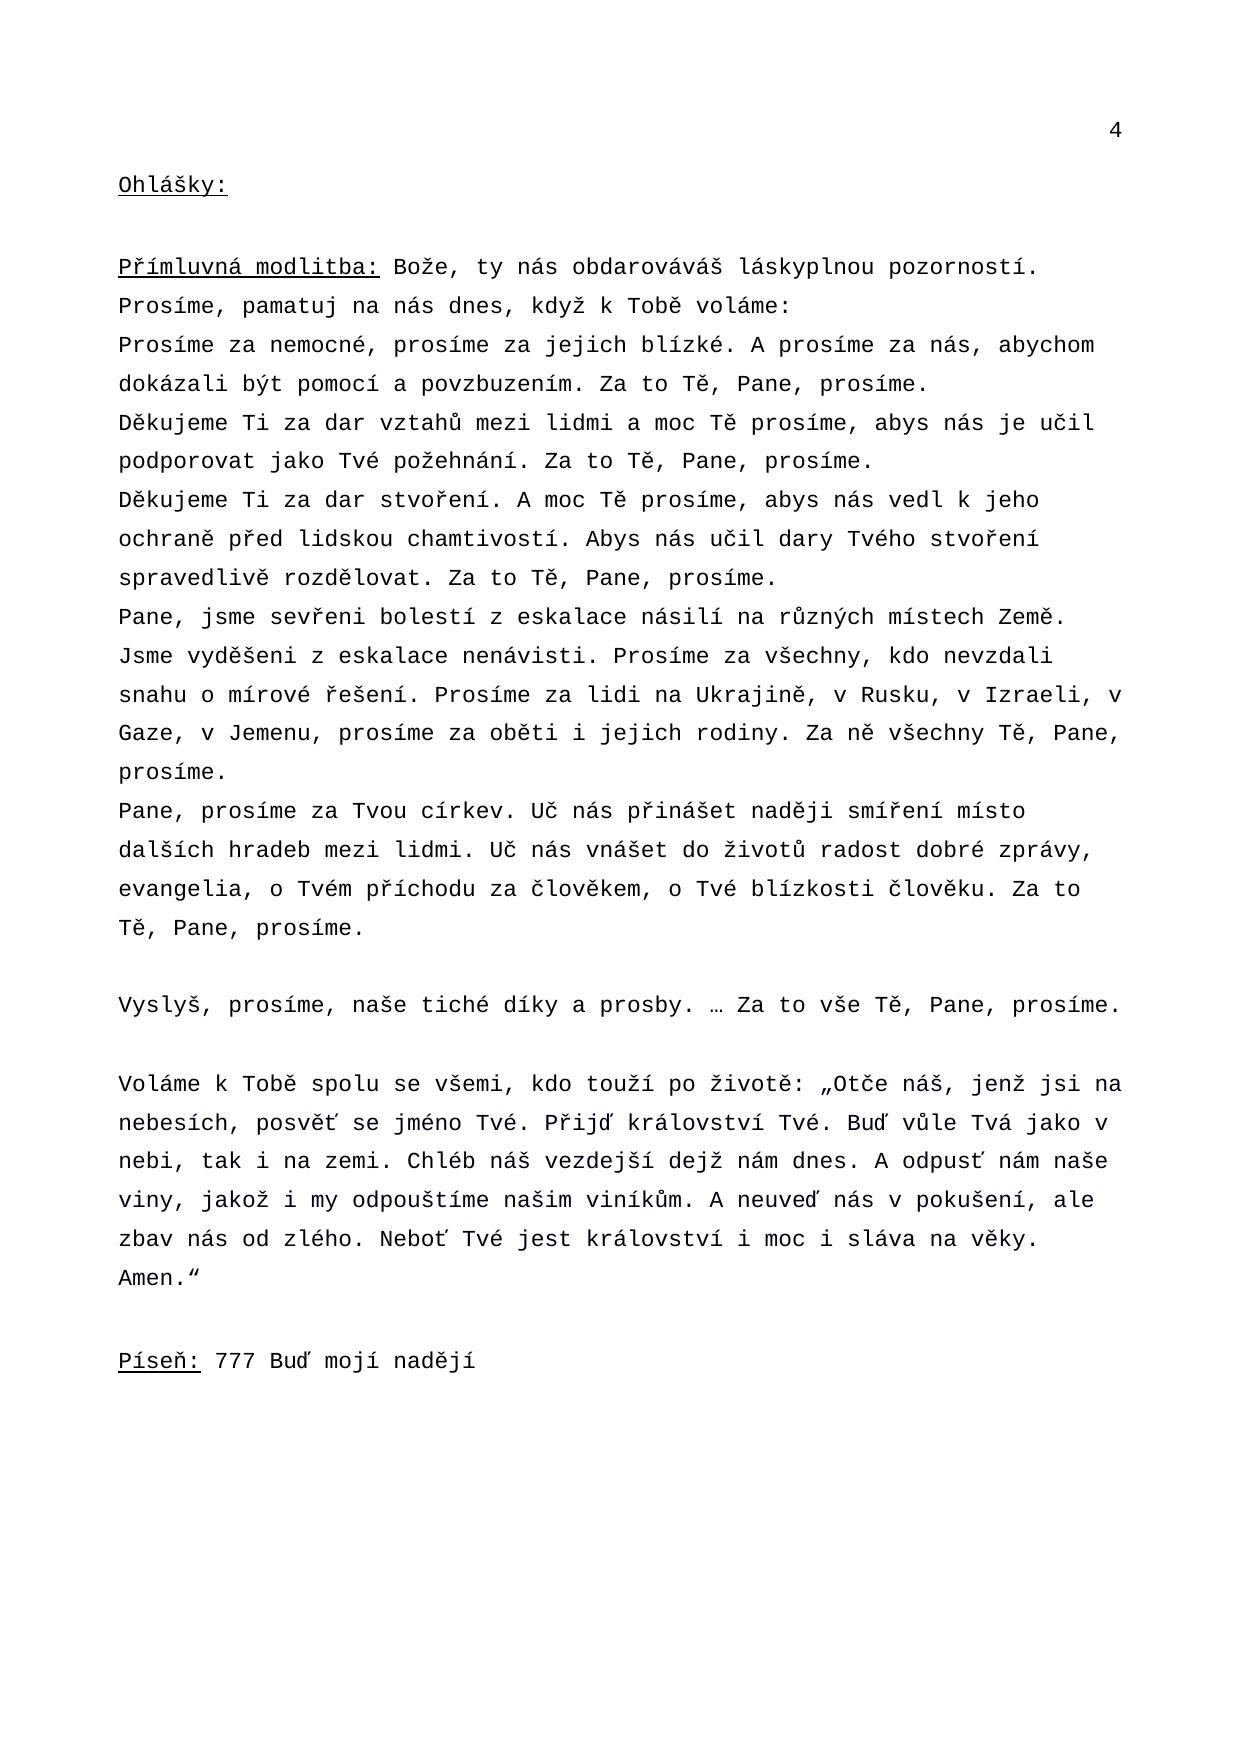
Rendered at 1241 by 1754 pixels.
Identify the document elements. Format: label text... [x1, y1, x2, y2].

text Děkujeme Ti za dar vztahů mezi lidmi a moc Tě prosíme, abys nás je učil podporovat jako Tvé požehnání. Za to Tě, Pane, prosíme. [118, 411, 1122, 476]
text Vyslyš, prosíme, naše tiché díky a prosby. … Za to vše Tě, Pane, prosíme. [118, 955, 1122, 1020]
text Ohlášky: [118, 173, 1122, 199]
text Pane, jsme sevřeni bolestí z eskalace násilí na různých místech Země. Jsme vyděšeni z eskalace nenávisti. Prosíme za všechny, kdo nevzdali snahu o mírové řešení. Prosíme za lidi na Ukrajině, v Rusku, v Izraeli, v Gaze, v Jemenu, prosíme za oběti i jejich rodiny. Za ně všechny Tě, Pane, prosíme. [118, 605, 1122, 787]
text Děkujeme Ti za dar stvoření. A moc Tě prosíme, abys nás vedl k jeho ochraně před lidskou chamtivostí. Abys nás učil dary Tvého stvoření spravedlivě rozdělovat. Za to Tě, Pane, prosíme. [118, 489, 1122, 592]
text Voláme k Tobě spolu se všemi, kdo touží po životě: „Otče náš, jenž jsi na nebesích, posvěť se jméno Tvé. Přijď království Tvé. Buď vůle Tvá jako v nebi, tak i na zemi. Chléb náš vezdejší dejž nám dnes. A odpusť nám naše viny, jakož i my odpouštíme našim viníkům. A neuveď nás v pokušení, ale zbav nás od zlého. Neboť Tvé jest království i moc i sláva na věky. Amen.“ [118, 1072, 1122, 1335]
text Přímluvná modlitba: Bože, ty nás obdarováváš láskyplnou pozorností. Prosíme, pamatuj na nás dnes, když k Tobě voláme: Prosíme za nemocné, prosíme za jejich blízké. A prosíme za nás, abychom dokázali být pomocí a povzbuzením. Za to Tě, Pane, prosíme. [118, 256, 1122, 398]
text Píseň: 777 Buď mojí nadějí [118, 1350, 1122, 1376]
text Pane, prosíme za Tvou církev. Uč nás přinášet naději smíření místo dalších hradeb mezi lidmi. Uč nás vnášet do životů radost dobré zprávy, evangelia, o Tvém příchodu za člověkem, o Tvé blízkosti člověku. Za to Tě, Pane, prosíme. [118, 799, 1122, 942]
